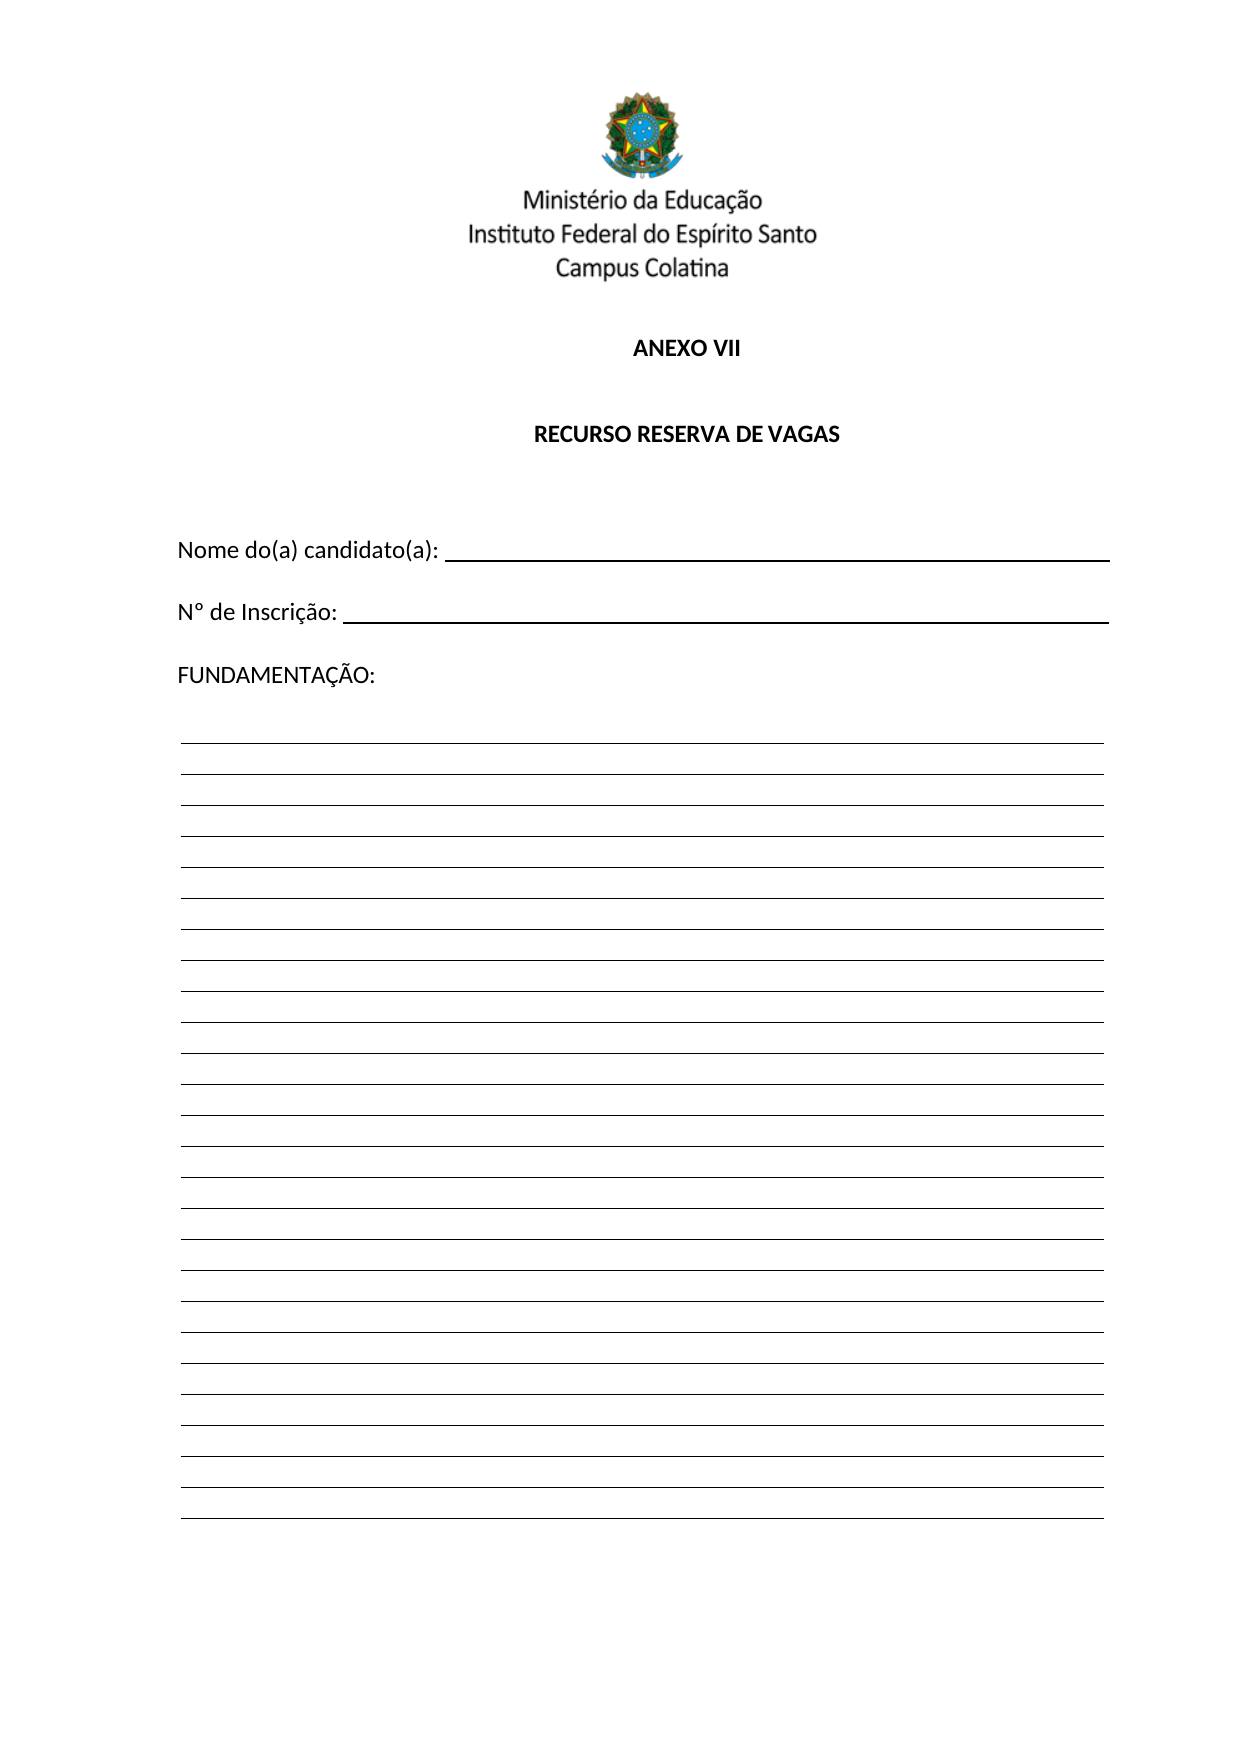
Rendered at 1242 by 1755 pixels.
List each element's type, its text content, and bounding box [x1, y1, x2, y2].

text Nome do(a) candidato(a): [177, 534, 1168, 565]
subtitle ANEXO VII [103, 332, 1168, 363]
text FUNDAMENTAÇÃO: [177, 659, 1168, 689]
text Nº de Inscrição: [177, 597, 1168, 627]
subtitle RECURSO RESERVA DE VAGAS [103, 418, 1168, 449]
